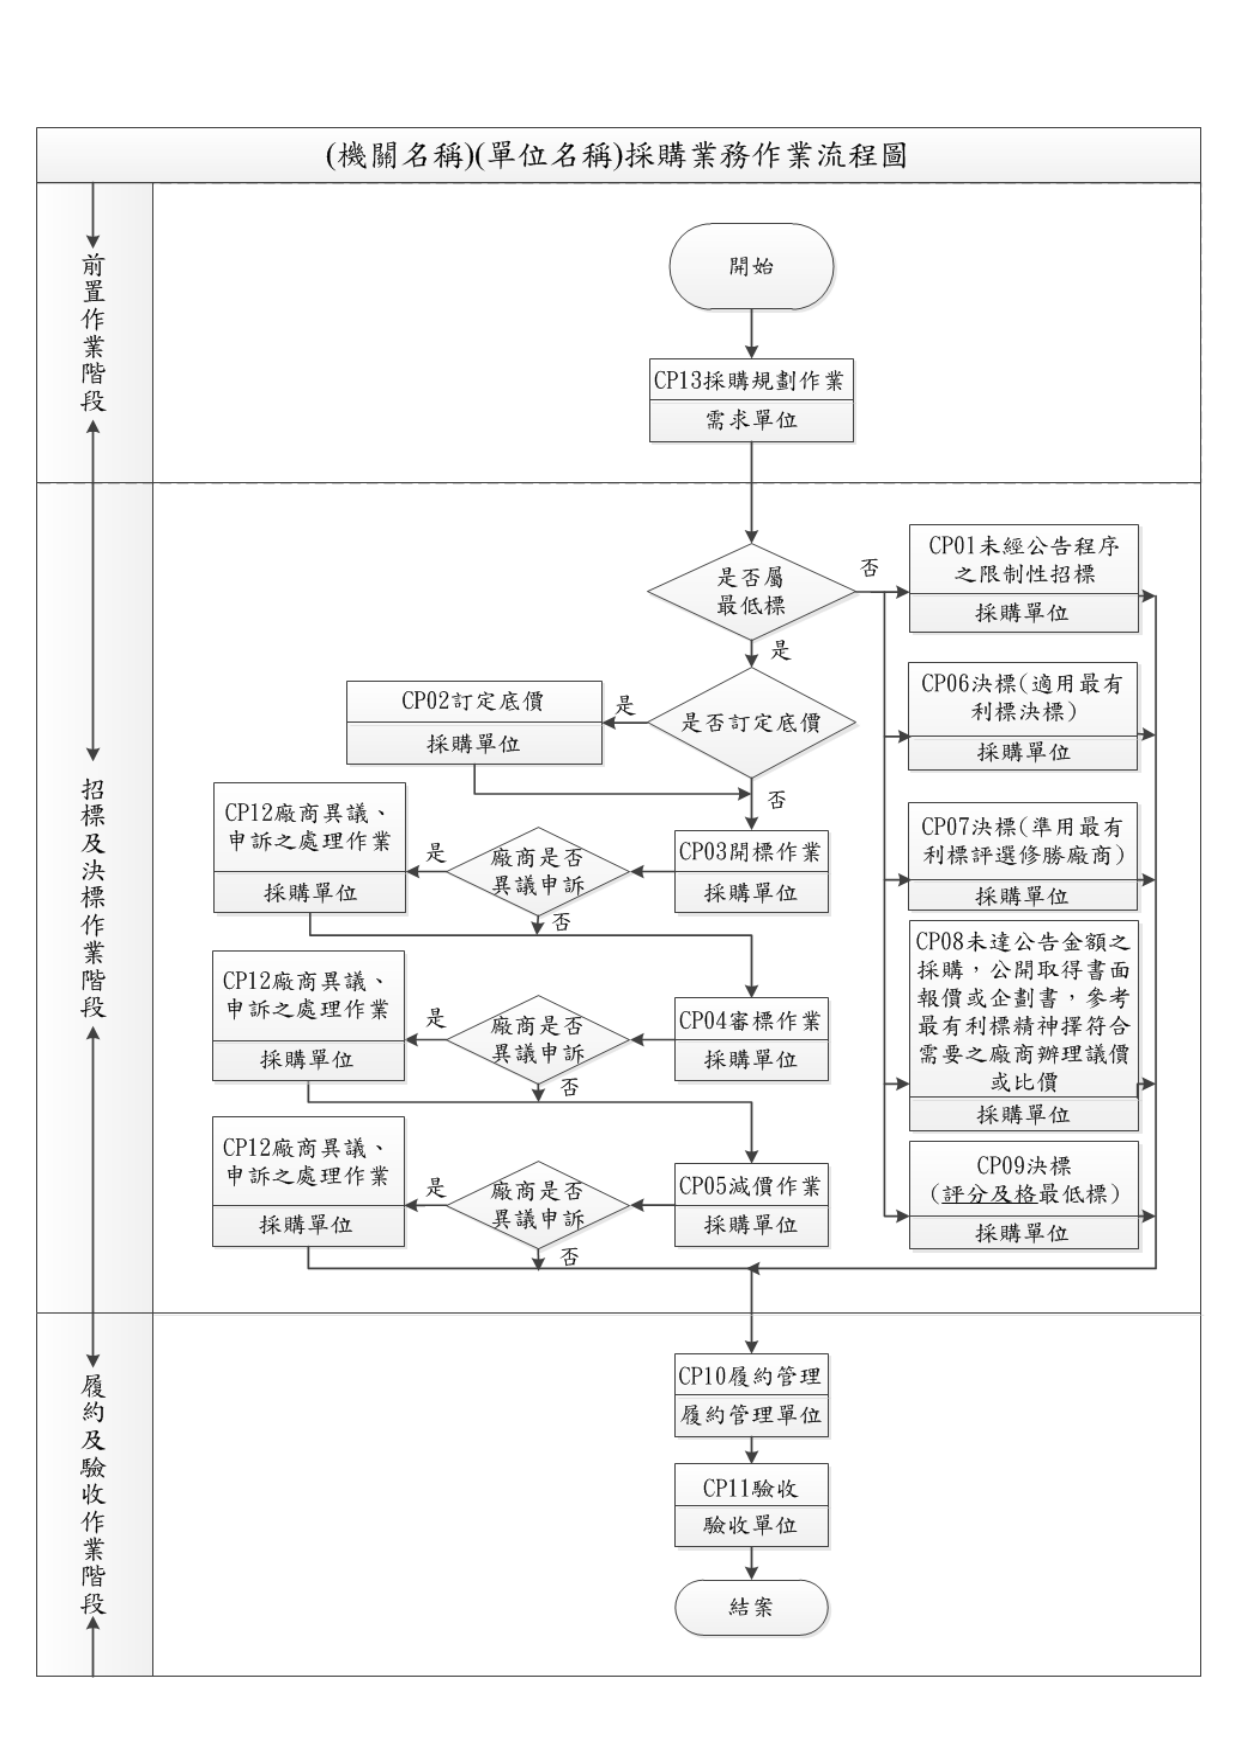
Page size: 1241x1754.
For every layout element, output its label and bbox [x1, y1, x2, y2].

picture [35, 127, 1205, 1678]
